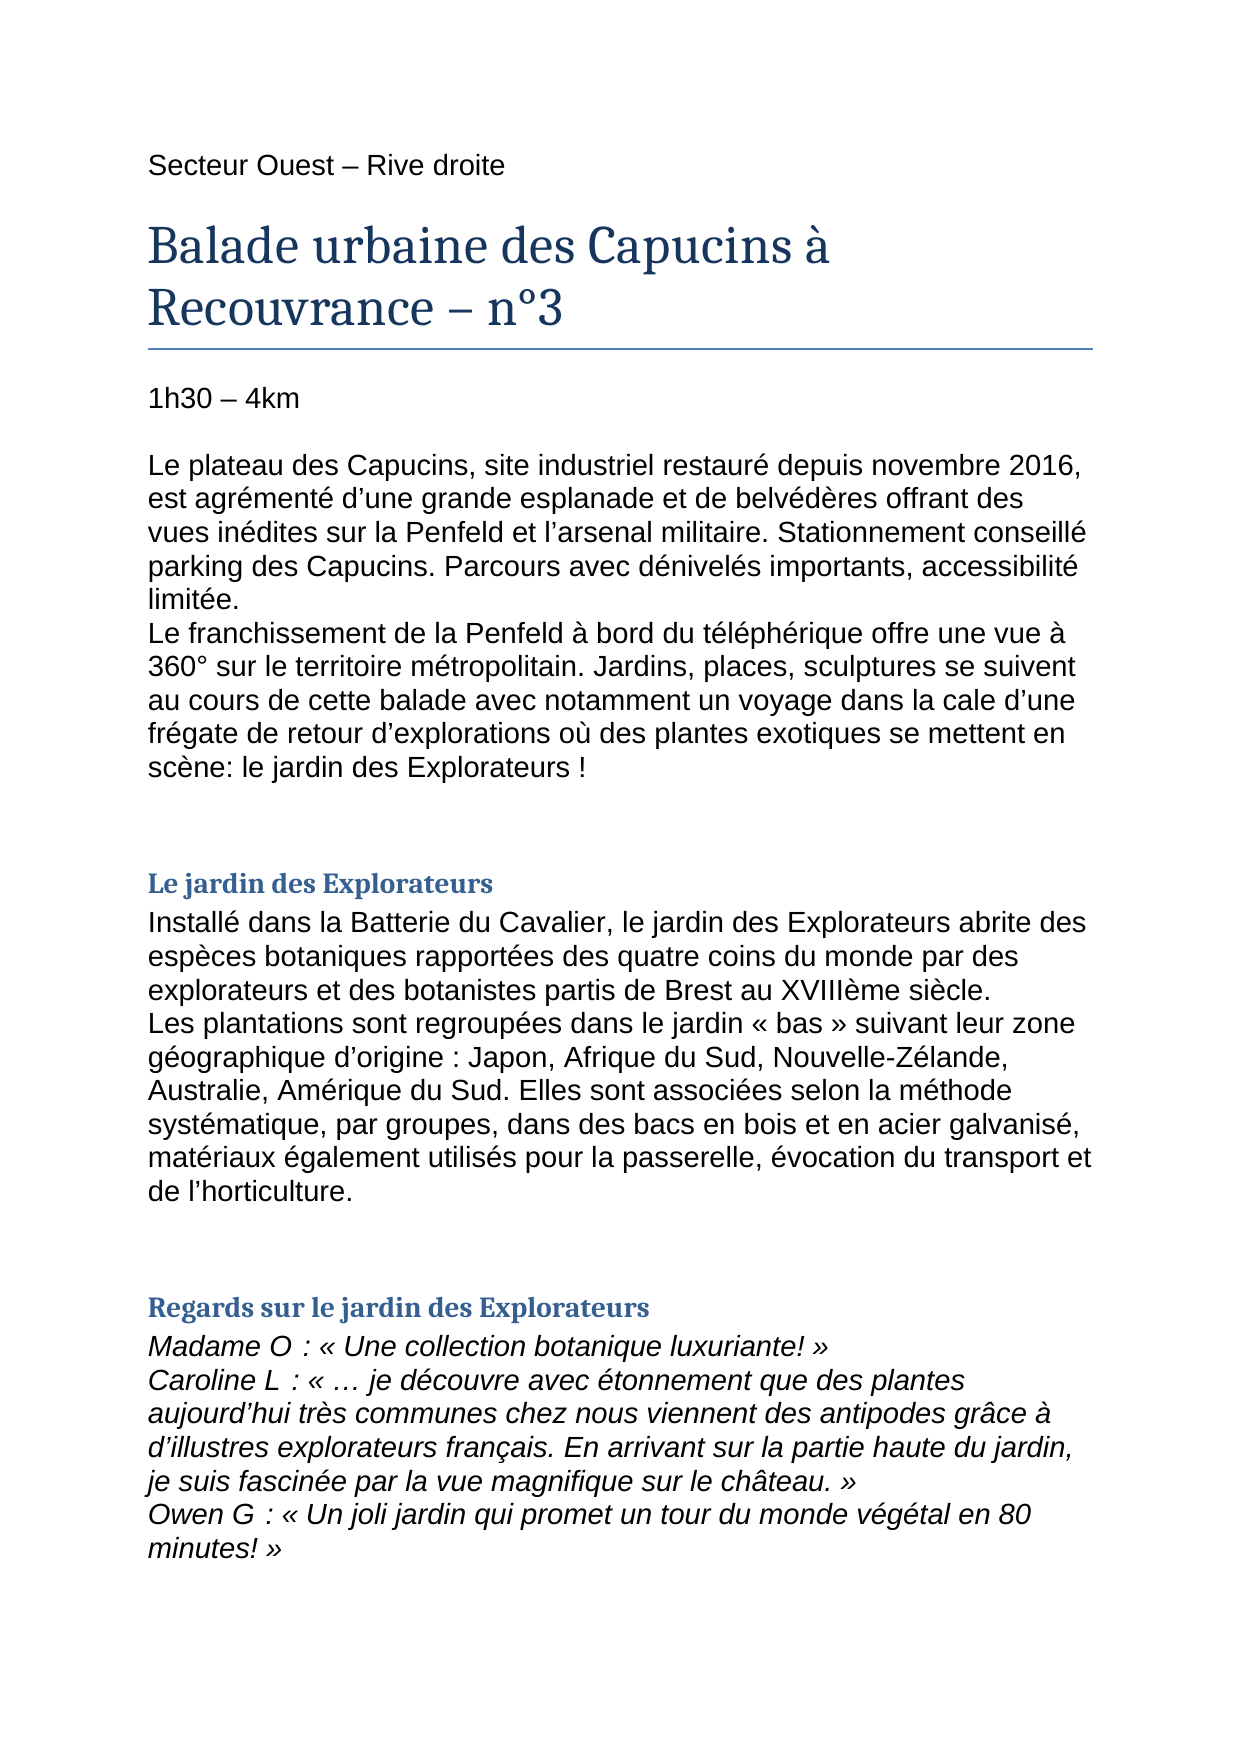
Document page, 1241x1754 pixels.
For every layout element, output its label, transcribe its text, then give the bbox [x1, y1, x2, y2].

text 1h30 – 4km [148, 381, 1093, 414]
text Secteur Ouest – Rive droite [148, 148, 1093, 181]
text Madame O : « Une collection botanique luxuriante! » [148, 1329, 1093, 1363]
text Balade urbaine des Capucins à Recouvrance – n°3 [148, 215, 1093, 348]
text Les plantations sont regroupées dans le jardin « bas » suivant leur zone géographique d’origine : Japon, Afrique du Sud, Nouvelle-Zélande, Australie, Amérique du Sud. Elles sont associées selon la méthode systématique, par groupes, dans des bacs en bois et en acier galvanisé, matériaux également utilisés pour la passerelle, évocation du transport et de l’horticulture. [148, 1006, 1093, 1207]
subtitle Le jardin des Explorateurs [148, 867, 1093, 901]
text Caroline L : « … je découvre avec étonnement que des plantes aujourd’hui très communes chez nous viennent des antipodes grâce à d’illustres explorateurs français. En arrivant sur la partie haute du jardin, je suis fascinée par la vue magnifique sur le château. » [148, 1363, 1093, 1497]
text Le plateau des Capucins, site industriel restauré depuis novembre 2016, est agrémenté d’une grande esplanade et de belvédères offrant des vues inédites sur la Penfeld et l’arsenal militaire. Stationnement conseillé parking des Capucins. Parcours avec dénivelés importants, accessibilité limitée. [148, 448, 1093, 616]
text Owen G : « Un joli jardin qui promet un tour du monde végétal en 80 minutes! » [148, 1497, 1093, 1564]
subtitle Regards sur le jardin des Explorateurs [148, 1291, 1093, 1324]
text Le franchissement de la Penfeld à bord du téléphérique offre une vue à 360° sur le territoire métropolitain. Jardins, places, sculptures se suivent au cours de cette balade avec notamment un voyage dans la cale d’une frégate de retour d’explorations où des plantes exotiques se mettent en scène: le jardin des Explorateurs ! [148, 616, 1093, 783]
text Installé dans la Batterie du Cavalier, le jardin des Explorateurs abrite des espèces botaniques rapportées des quatre coins du monde par des explorateurs et des botanistes partis de Brest au XVIIIème siècle. [148, 906, 1093, 1006]
